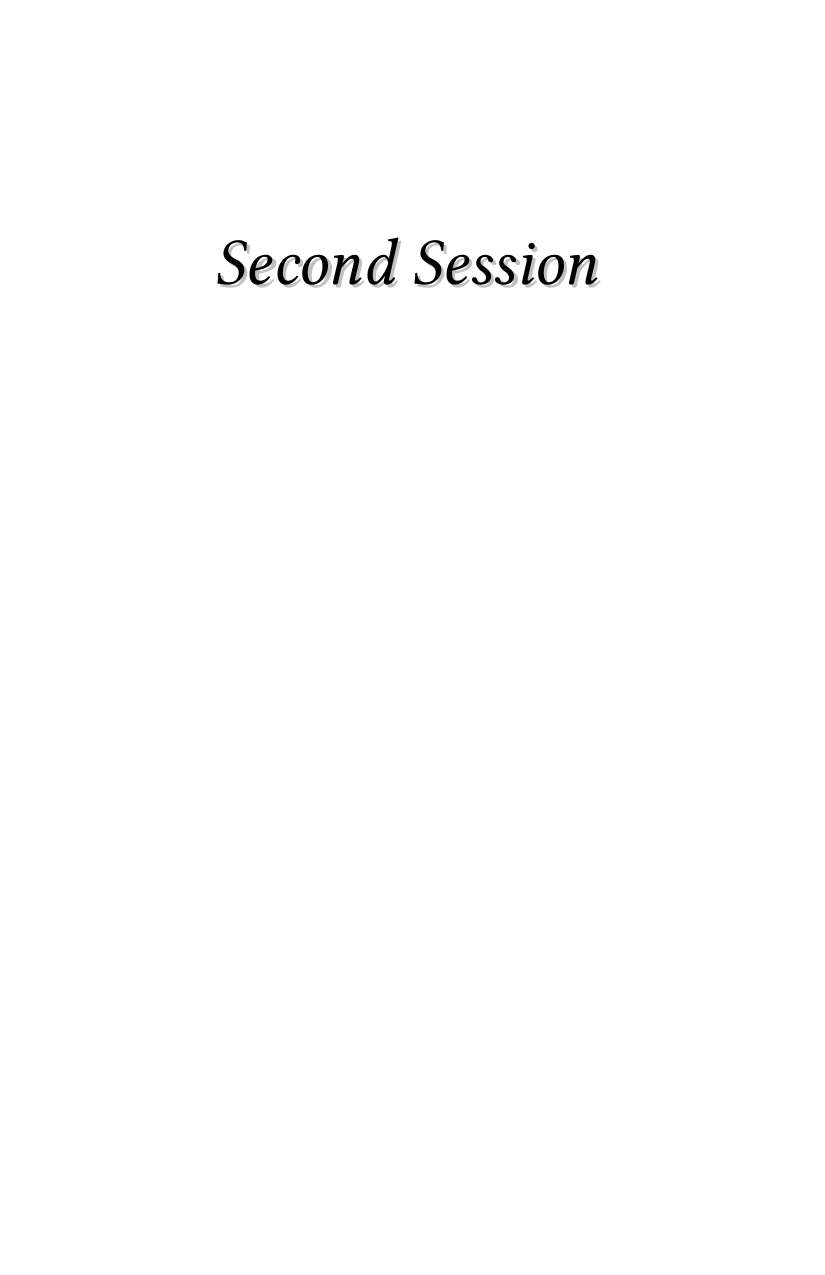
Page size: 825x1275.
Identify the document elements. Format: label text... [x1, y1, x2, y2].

subtitle Second Session [63, 225, 750, 301]
